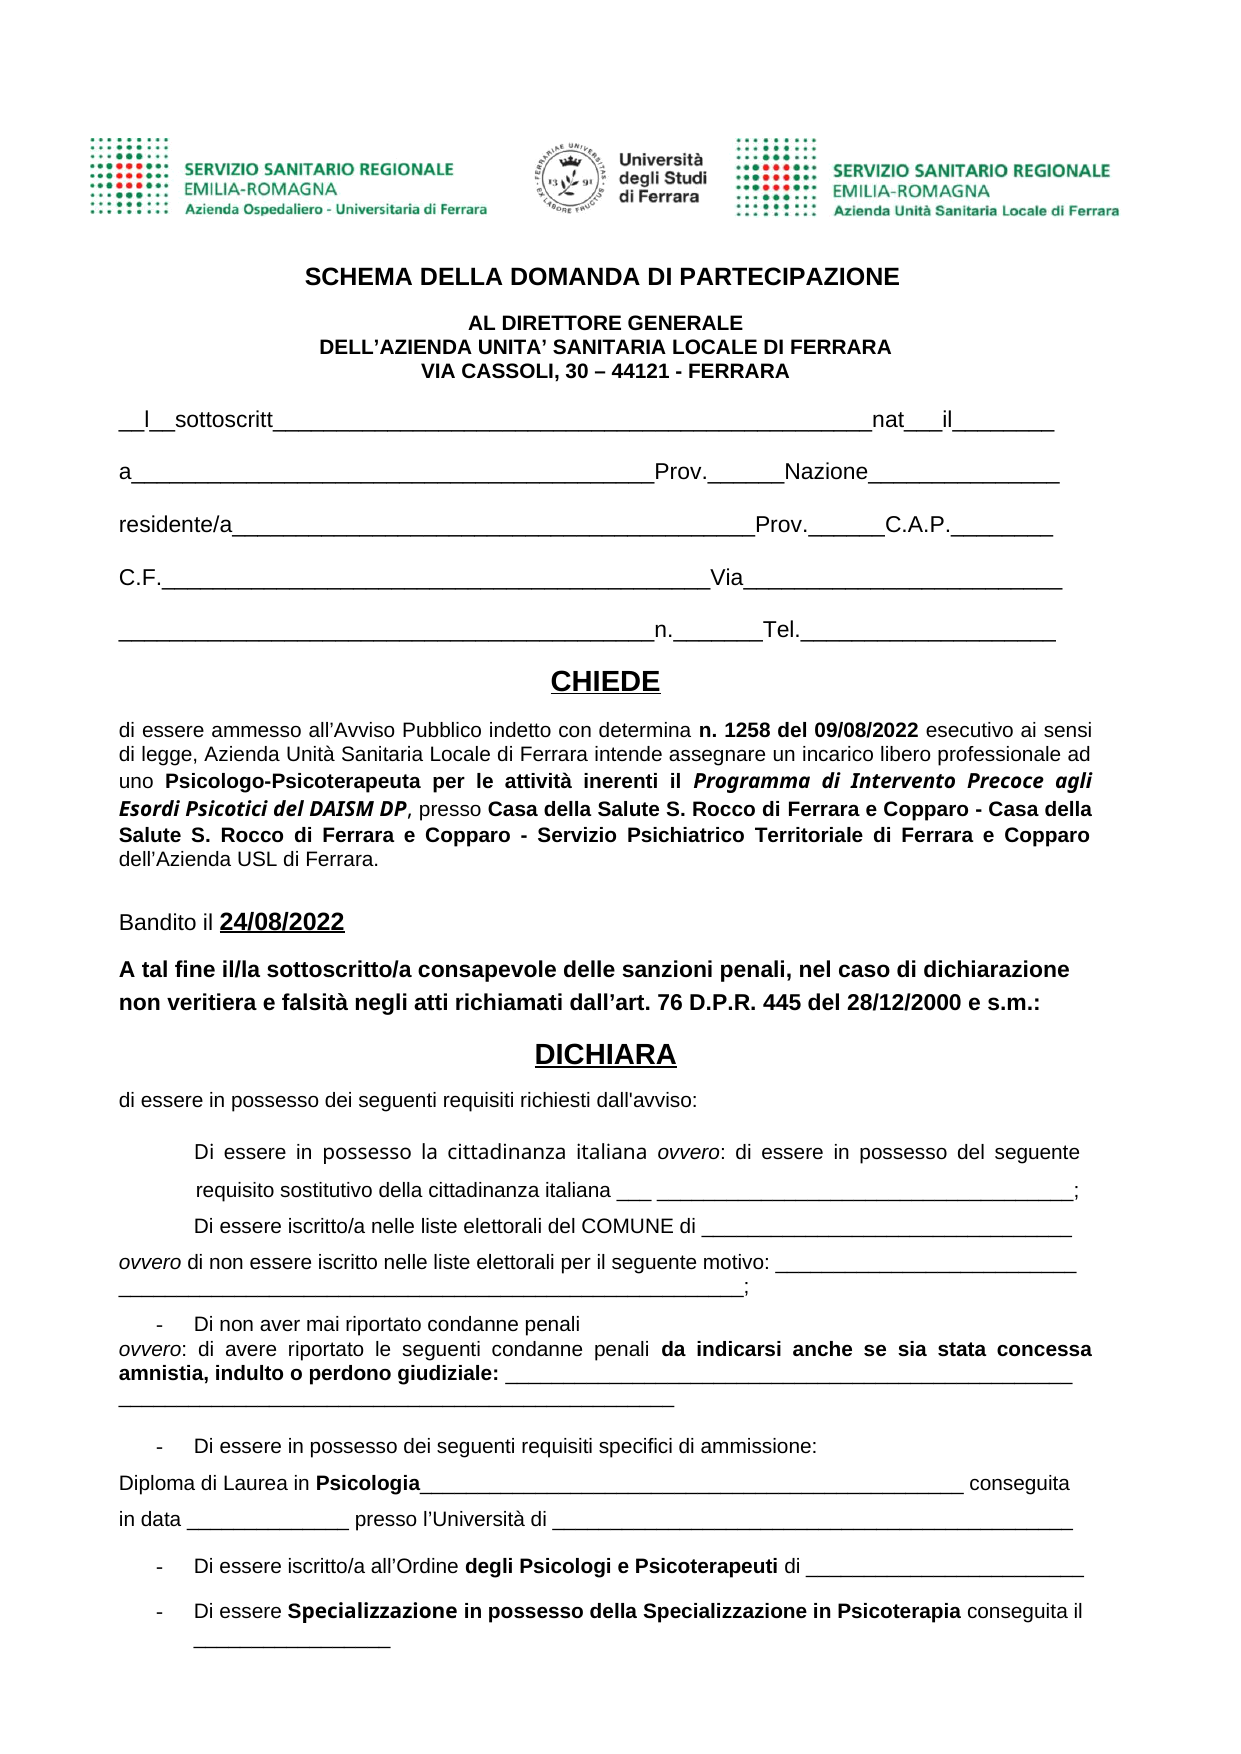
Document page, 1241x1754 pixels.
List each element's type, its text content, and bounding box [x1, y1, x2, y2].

text AL DIRETTORE GENERALE [119, 311, 1092, 335]
text di essere ammesso all’Avviso Pubblico indetto con determina n. 1258 del 09/08/2022 esecutivo ai sensi di legge, Azienda Unità Sanitaria Locale di Ferrara intende assegnare un incarico libero professionale ad uno Psicologo-Psicoterapeuta per le attività inerenti il Programma di Intervento Precoce agli Esordi Psicotici del DAISM DP, presso Casa della Salute S. Rocco di Ferrara e Copparo - Casa della Salute S. Rocco di Ferrara e Copparo - Servizio Psichiatrico Territoriale di Ferrara e Copparo dell’Azienda USL di Ferrara. [119, 718, 1092, 871]
text __________________________________________n._______Tel.____________________ [119, 616, 1092, 643]
text C.F.___________________________________________Via_________________________ [119, 564, 1092, 590]
text SCHEMA DELLA DOMANDA DI PARTECIPAZIONE [119, 261, 1086, 290]
picture [90, 138, 1122, 218]
list in data ______________ presso l’Università di _____________________________________________ [119, 1506, 1092, 1530]
text __l__sottoscritt_______________________________________________nat___il________ [119, 406, 1092, 432]
list Di non aver mai riportato condanne penali [156, 1312, 1092, 1336]
list ovvero: di avere riportato le seguenti condanne penali da indicarsi anche se sia stata concessa amnistia, indulto o perdono giudiziale: _________________________________________________ [119, 1336, 1092, 1384]
text A tal fine il/la sottoscritto/a consapevole delle sanzioni penali, nel caso di dichiarazione non veritiera e falsità negli atti richiamati dall’art. 76 D.P.R. 445 del 28/12/2000 e s.m.: [119, 956, 1092, 1015]
text VIA CASSOLI, 30 – 44121 - FERRARA [421, 359, 1092, 383]
text DICHIARA [119, 1037, 1092, 1071]
text a_________________________________________Prov.______Nazione_______________ [119, 458, 1092, 484]
text CHIEDE [119, 663, 1092, 697]
text DELL’AZIENDA UNITA’ SANITARIA LOCALE DI FERRARA [119, 335, 1092, 359]
list Di essere iscritto/a all’Ordine degli Psicologi e Psicoterapeuti di ________________________ [156, 1554, 1092, 1578]
text Bandito il 24/08/2022 [119, 907, 1092, 935]
text residente/a_________________________________________Prov.______C.A.P.________ [119, 511, 1092, 537]
list Di essere iscritto/a nelle liste elettorali del COMUNE di ________________________________ [160, 1214, 1081, 1238]
list Di essere in possesso dei seguenti requisiti specifici di ammissione: [156, 1434, 1092, 1458]
list Di essere in possesso la cittadinanza italiana ovvero: di essere in possesso del seguente requisito sostitutivo della cittadinanza italiana ___ ____________________________________; [160, 1137, 1081, 1202]
list ________________________________________________ [119, 1384, 1092, 1408]
text di essere in possesso dei seguenti requisiti richiesti dall'avviso: [119, 1088, 1092, 1112]
text ovvero di non essere iscritto nelle liste elettorali per il seguente motivo: __________________________ [119, 1250, 1086, 1274]
list Di essere Specializzazione in possesso della Specializzazione in Psicoterapia conseguita il _________________ [156, 1596, 1092, 1648]
text ______________________________________________________; [119, 1274, 1033, 1298]
list Diploma di Laurea in Psicologia_______________________________________________ conseguita [119, 1471, 1092, 1495]
